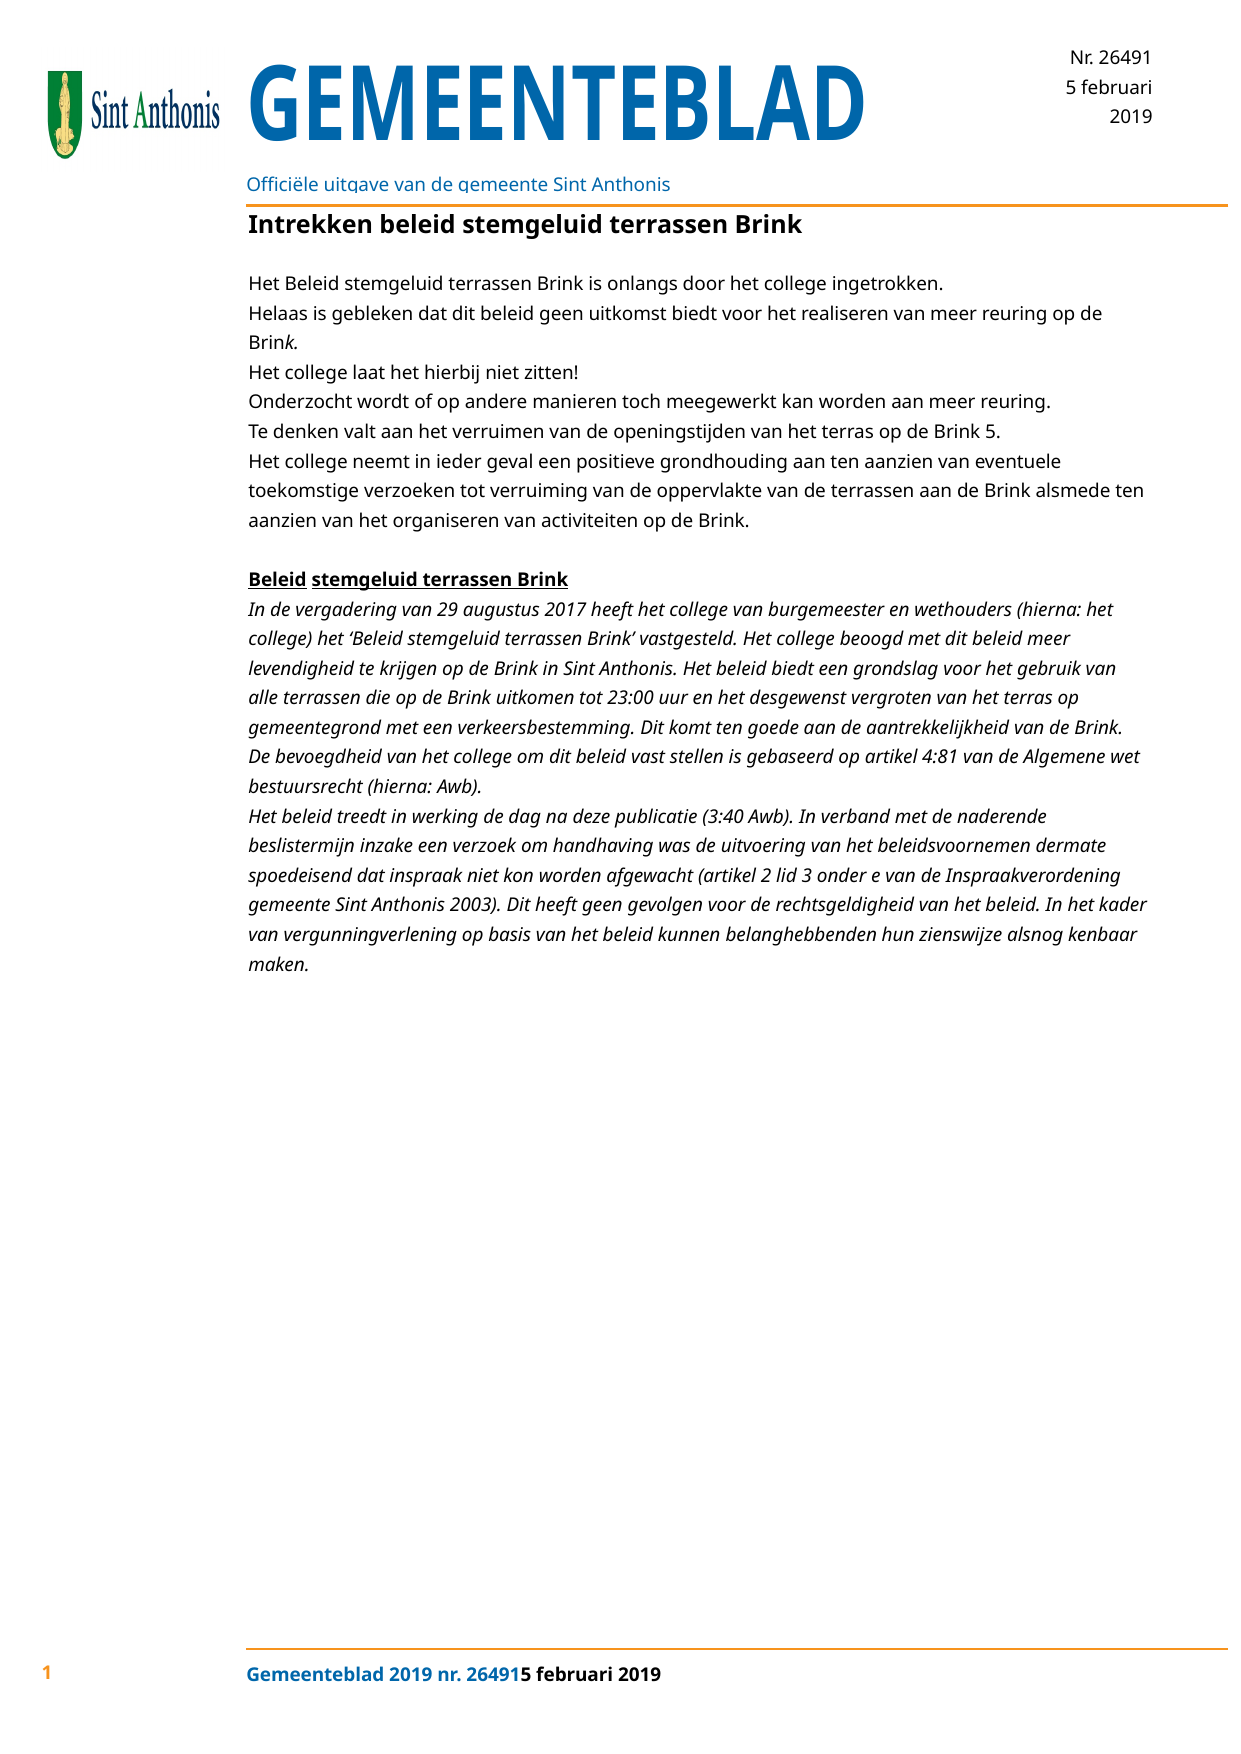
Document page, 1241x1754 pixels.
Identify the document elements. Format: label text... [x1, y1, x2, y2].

text Intrekken beleid stemgeluid terrassen Brink [248, 207, 1152, 241]
text Onderzocht wordt of op andere manieren toch meegewerkt kan worden aan meer reuring. [248, 389, 1152, 414]
text Het college neemt in ieder geval een positieve grondhouding aan ten aanzien van eventuele toekomstige verzoeken tot verruiming van de oppervlakte van de terrassen aan de Brink alsmede ten aanzien van het organiseren van activiteiten op de Brink. [248, 448, 1152, 533]
text In de vergadering van 29 augustus 2017 heeft het college van burgemeester en wethouders (hierna: het college) het ‘Beleid stemgeluid terrassen Brink’ vastgesteld. Het college beoogd met dit beleid meer levendigheid te krijgen op de Brink in Sint Anthonis. Het beleid biedt een grondslag voor het gebruik van alle terrassen die op de Brink uitkomen tot 23:00 uur en het desgewenst vergroten van het terras op gemeentegrond met een verkeersbestemming. Dit komt ten goede aan de aantrekkelijkheid van de Brink. De bevoegdheid van het college om dit beleid vast stellen is gebaseerd op artikel 4:81 van de Algemene wet bestuursrecht (hierna: Awb). [248, 596, 1152, 799]
picture [41, 47, 231, 172]
text Het beleid treedt in werking de dag na deze publicatie (3:40 Awb). In verband met de naderende beslistermijn inzake een verzoek om handhaving was de uitvoering van het beleidsvoornemen dermate spoedeisend dat inspraak niet kon worden afgewacht (artikel 2 lid 3 onder e van de Inspraakverordening gemeente Sint Anthonis 2003). Dit heeft geen gevolgen voor de rechtsgeldigheid van het beleid. In het kader van vergunningverlening op basis van het beleid kunnen belanghebbenden hun zienswijze alsnog kenbaar maken. [248, 803, 1152, 976]
text Beleid stemgeluid terrassen Brink [248, 566, 1152, 592]
text Te denken valt aan het verruimen van de openingstijden van het terras op de Brink 5. [248, 418, 1152, 444]
text Het Beleid stemgeluid terrassen Brink is onlangs door het college ingetrokken. [248, 270, 1152, 296]
text Helaas is gebleken dat dit beleid geen uitkomst biedt voor het realiseren van meer reuring op de Brink. [248, 300, 1152, 355]
text Het college laat het hierbij niet zitten! [248, 359, 1152, 385]
